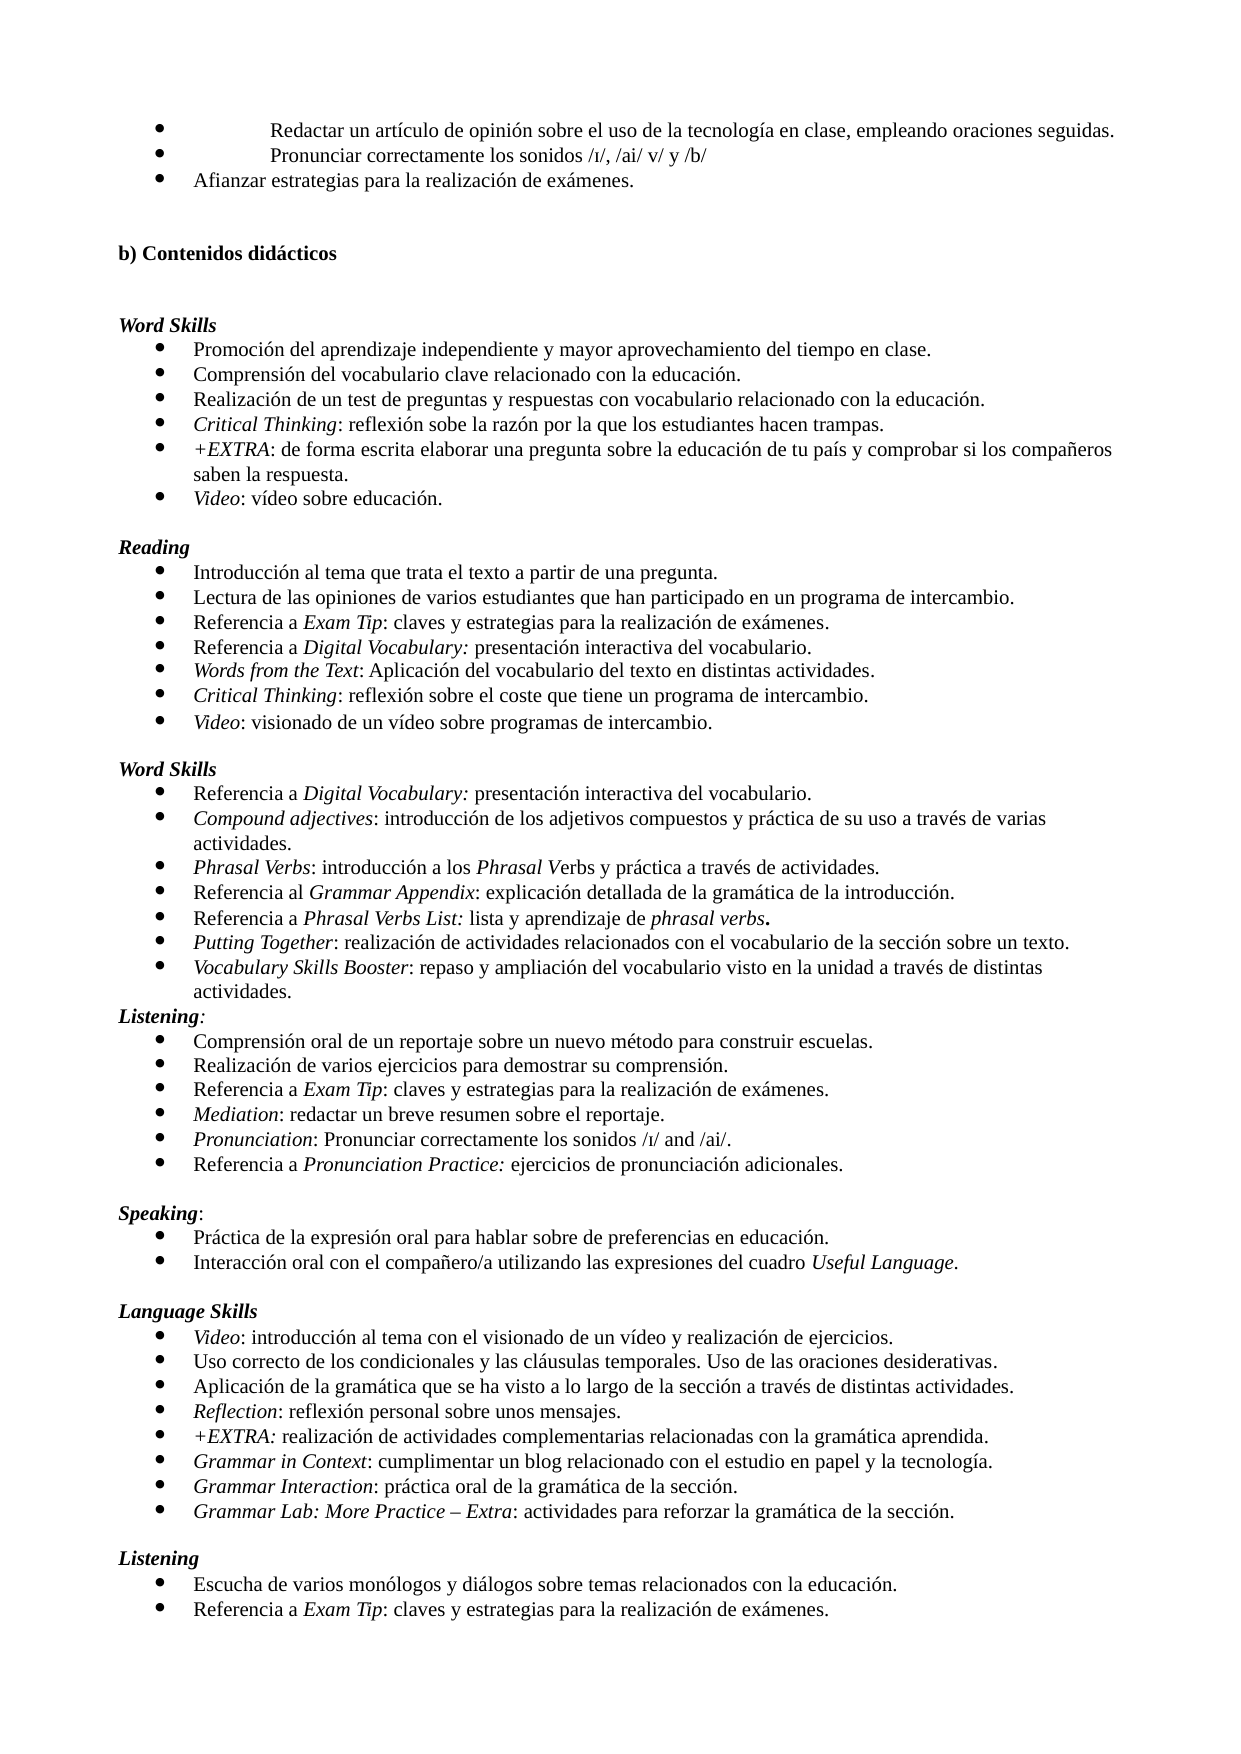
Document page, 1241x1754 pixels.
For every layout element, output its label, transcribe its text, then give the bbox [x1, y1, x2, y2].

list Putting Together: realización de actividades relacionados con el vocabulario de la sección sobre un texto. [156, 930, 1122, 954]
list Escucha de varios monólogos y diálogos sobre temas relacionados con la educación. [156, 1570, 1122, 1595]
list Grammar in Context: cumplimentar un blog relacionado con el estudio en papel y la tecnología. [156, 1447, 1122, 1472]
list Aplicación de la gramática que se ha visto a lo largo de la sección a través de distintas actividades. [156, 1373, 1122, 1398]
subtitle Critical Thinking: reflexión sobe la razón por la que los estudiantes hacen trampas. [156, 412, 1122, 437]
subtitle +EXTRA: de forma escrita elaborar una pregunta sobre la educación de tu país y comprobar si los compañeros saben la respuesta. [156, 437, 1122, 486]
list Reflection: reflexión personal sobre unos mensajes. [156, 1398, 1122, 1423]
subtitle Critical Thinking: reflexión sobre el coste que tiene un programa de intercambio. [156, 683, 1122, 708]
list Lectura de las opiniones de varios estudiantes que han participado en un programa de intercambio. [156, 584, 1122, 608]
subtitle Comprensión del vocabulario clave relacionado con la educación. [156, 362, 1122, 387]
list Referencia a Exam Tip: claves y estrategias para la realización de exámenes. [156, 608, 1122, 633]
list Comprensión oral de un reportaje sobre un nuevo método para construir escuelas. [156, 1028, 1122, 1052]
text Speaking: [118, 1201, 1122, 1225]
list Vocabulary Skills Booster: repaso y ampliación del vocabulario visto en la unidad a través de distintas actividades. [156, 954, 1122, 1003]
text Language Skills [118, 1299, 1122, 1323]
subtitle Word Skills [118, 313, 1122, 337]
list Mediation: redactar un breve resumen sobre el reportaje. [156, 1102, 1122, 1127]
subtitle Promoción del aprendizaje independiente y mayor aprovechamiento del tiempo en clase. [156, 337, 1122, 362]
subtitle Words from the Text: Aplicación del vocabulario del texto en distintas actividades. [156, 658, 1122, 683]
list Referencia a Pronunciation Practice: ejercicios de pronunciación adicionales. [156, 1152, 1122, 1177]
subtitle Word Skills [118, 757, 1122, 781]
list Introducción al tema que trata el texto a partir de una pregunta. [156, 559, 1122, 584]
list Referencia a Exam Tip: claves y estrategias para la realización de exámenes. [156, 1595, 1122, 1620]
list Compound adjectives: introducción de los adjetivos compuestos y práctica de su uso a través de varias actividades. [156, 806, 1122, 855]
text Listening [118, 1546, 1122, 1570]
list Redactar un artículo de opinión sobre el uso de la tecnología en clase, empleando oraciones seguidas. [155, 118, 1122, 143]
subtitle Realización de un test de preguntas y respuestas con vocabulario relacionado con la educación. [156, 387, 1122, 412]
list Afianzar estrategias para la realización de exámenes. [155, 168, 1122, 193]
list Realización de varios ejercicios para demostrar su comprensión. [156, 1052, 1122, 1077]
list Uso correcto de los condicionales y las cláusulas temporales. Uso de las oraciones desiderativas. [156, 1348, 1122, 1373]
list Grammar Lab: More Practice – Extra: actividades para reforzar la gramática de la sección. [156, 1497, 1122, 1522]
text b) Contenidos didácticos [118, 241, 1122, 265]
list Grammar Interaction: práctica oral de la gramática de la sección. [156, 1472, 1122, 1497]
list Phrasal Verbs: introducción a los Phrasal Verbs y práctica a través de actividades. [156, 855, 1122, 880]
list Referencia a Exam Tip: claves y estrategias para la realización de exámenes. [156, 1077, 1122, 1102]
list Video: introducción al tema con el visionado de un vídeo y realización de ejercicios. [156, 1323, 1122, 1348]
list Video: visionado de un vídeo sobre programas de intercambio. [156, 708, 1122, 733]
text Listening: [118, 1003, 1122, 1028]
list Referencia a Digital Vocabulary: presentación interactiva del vocabulario. [156, 633, 1122, 658]
list Pronunciar correctamente los sonidos /ɪ/, /ai/ v/ y /b/ [155, 143, 1122, 168]
list Pronunciation: Pronunciar correctamente los sonidos /ɪ/ and /ai/. [156, 1127, 1122, 1152]
list Referencia a Phrasal Verbs List: lista y aprendizaje de phrasal verbs. [156, 905, 1122, 930]
list Referencia al Grammar Appendix: explicación detallada de la gramática de la introducción. [156, 880, 1122, 905]
list Interacción oral con el compañero/a utilizando las expresiones del cuadro Useful Language. [156, 1250, 1122, 1275]
subtitle Video: vídeo sobre educación. [156, 486, 1122, 511]
subtitle Reading [118, 535, 1122, 559]
subtitle Referencia a Digital Vocabulary: presentación interactiva del vocabulario. [156, 781, 1122, 806]
list +EXTRA: realización de actividades complementarias relacionadas con la gramática aprendida. [156, 1423, 1122, 1447]
subtitle Práctica de la expresión oral para hablar sobre de preferencias en educación. [156, 1225, 1122, 1250]
